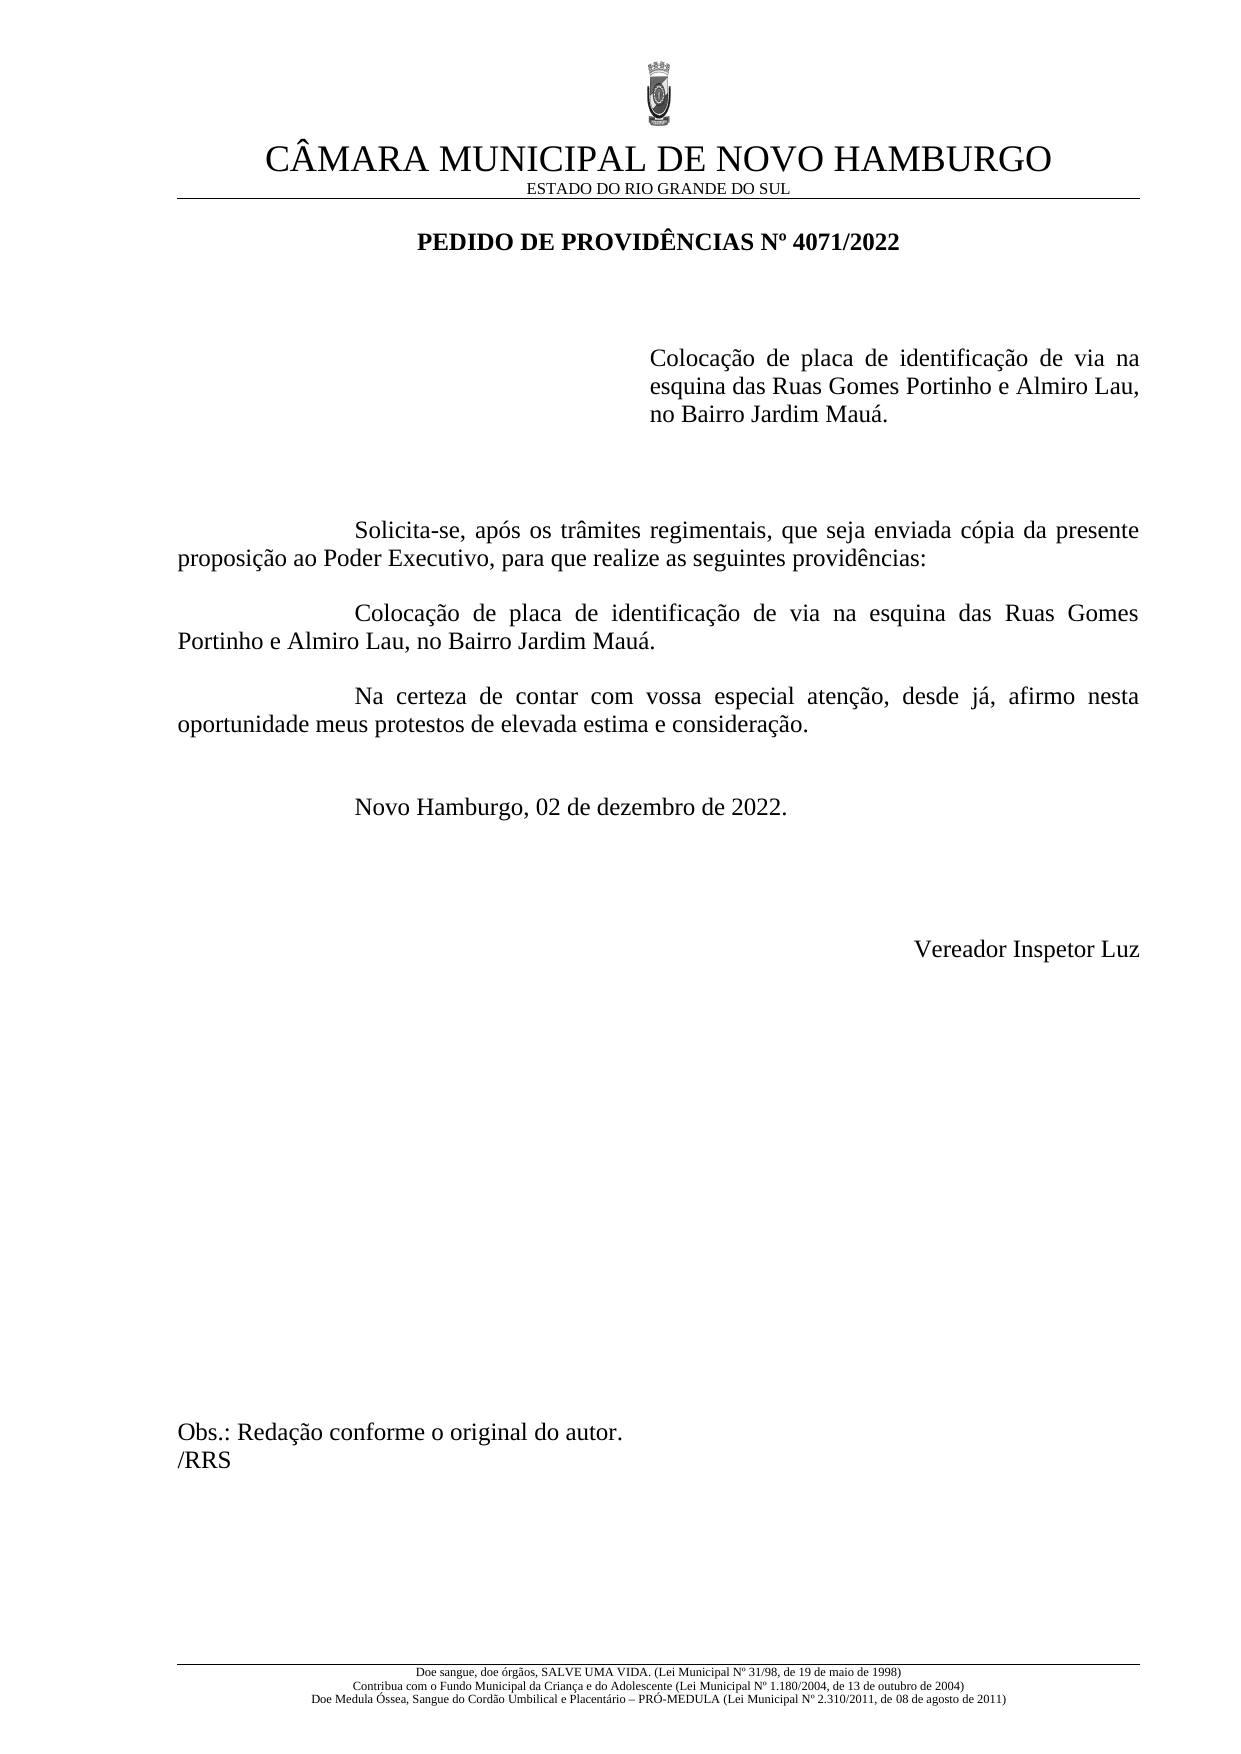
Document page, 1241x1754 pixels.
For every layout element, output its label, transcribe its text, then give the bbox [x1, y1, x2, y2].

text PEDIDO DE PROVIDÊNCIAS Nº 4071/2022 [177, 228, 1140, 256]
text Novo Hamburgo, 02 de dezembro de 2022. [177, 793, 1140, 821]
text Solicita-se, após os trâmites regimentais, que seja enviada cópia da presente proposição ao Poder Executivo, para que realize as seguintes providências: [177, 516, 1140, 572]
text Colocação de placa de identificação de via na esquina das Ruas Gomes Portinho e Almiro Lau, no Bairro Jardim Mauá. [177, 599, 1140, 655]
text Vereador Inspetor Luz [177, 935, 1140, 963]
text Na certeza de contar com vossa especial atenção, desde já, afirmo nesta oportunidade meus protestos de elevada estima e consideração. [177, 682, 1140, 738]
text Colocação de placa de identificação de via na esquina das Ruas Gomes Portinho e Almiro Lau, no Bairro Jardim Mauá. [649, 344, 1140, 428]
text Obs.: Redação conforme o original do autor. [177, 1418, 1140, 1446]
text /RRS [177, 1446, 1140, 1473]
